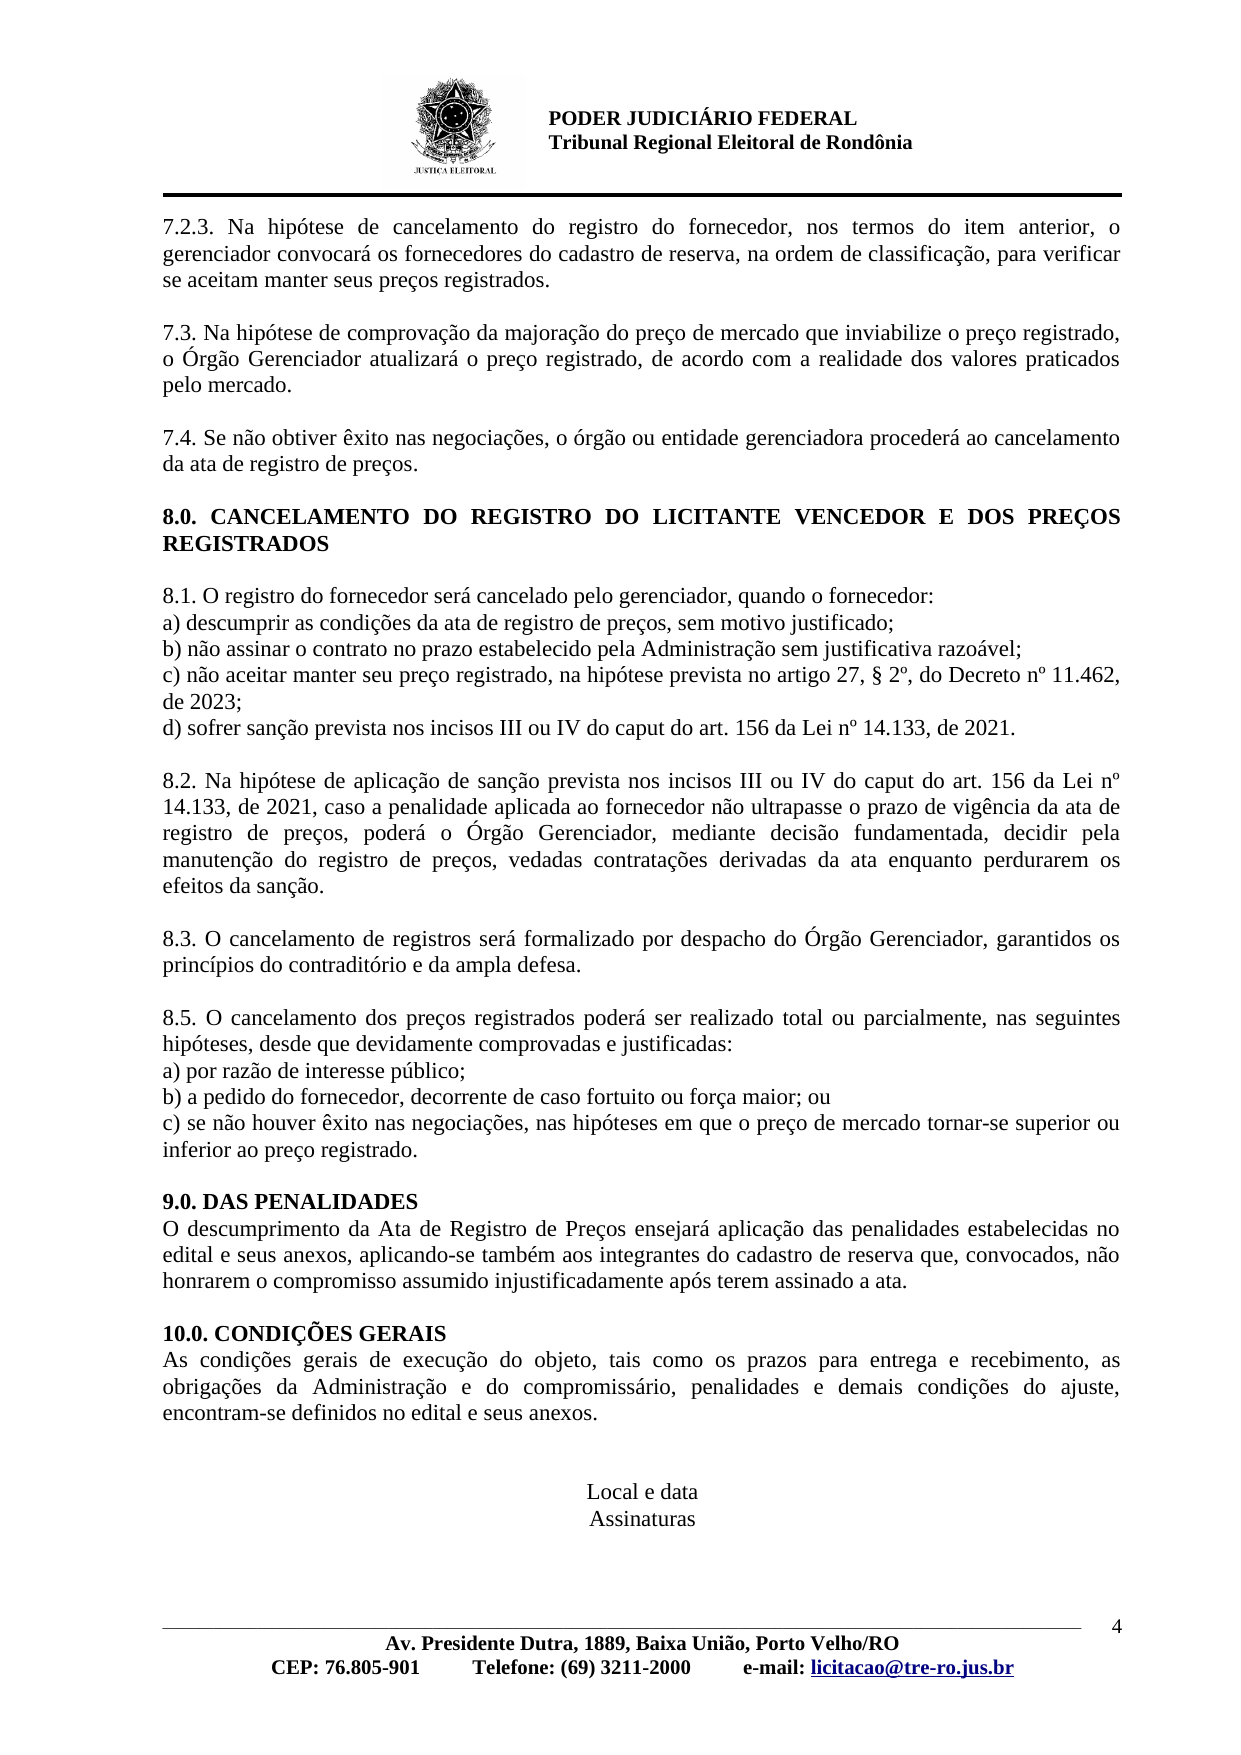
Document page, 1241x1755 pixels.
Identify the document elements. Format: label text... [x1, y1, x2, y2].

text a) por razão de interesse público; [162, 1057, 1122, 1083]
text 8.5. O cancelamento dos preços registrados poderá ser realizado total ou parcialmente, nas seguintes hipóteses, desde que devidamente comprovadas e justificadas: [162, 1004, 1122, 1057]
text c) não aceitar manter seu preço registrado, na hipótese prevista no artigo 27, § 2º, do Decreto nº 11.462, de 2023; [162, 661, 1122, 714]
text 9.0. DAS PENALIDADES [162, 1188, 1122, 1215]
text Assinaturas [162, 1505, 1122, 1531]
text 8.2. Na hipótese de aplicação de sanção prevista nos incisos III ou IV do caput do art. 156 da Lei nº 14.133, de 2021, caso a penalidade aplicada ao fornecedor não ultrapasse o prazo de vigência da ata de registro de preços, poderá o Órgão Gerenciador, mediante decisão fundamentada, decidir pela manutenção do registro de preços, vedadas contratações derivadas da ata enquanto perdurarem os efeitos da sanção. [162, 767, 1122, 898]
text 8.1. O registro do fornecedor será cancelado pelo gerenciador, quando o fornecedor: [162, 582, 1122, 609]
text b) não assinar o contrato no prazo estabelecido pela Administração sem justificativa razoável; [162, 635, 1122, 661]
text d) sofrer sanção prevista nos incisos III ou IV do caput do art. 156 da Lei nº 14.133, de 2021. [162, 714, 1122, 740]
text 7.3. Na hipótese de comprovação da majoração do preço de mercado que inviabilize o preço registrado, o Órgão Gerenciador atualizará o preço registrado, de acordo com a realidade dos valores praticados pelo mercado. [162, 319, 1122, 398]
text As condições gerais de execução do objeto, tais como os prazos para entrega e recebimento, as obrigações da Administração e do compromissário, penalidades e demais condições do ajuste, encontram-se definidos no edital e seus anexos. [162, 1347, 1122, 1426]
text Local e data [162, 1478, 1122, 1505]
text O descumprimento da Ata de Registro de Preços ensejará aplicação das penalidades estabelecidas no edital e seus anexos, aplicando-se também aos integrantes do cadastro de reserva que, convocados, não honrarem o compromisso assumido injustificadamente após terem assinado a ata. [162, 1215, 1122, 1294]
text a) descumprir as condições da ata de registro de preços, sem motivo justificado; [162, 609, 1122, 635]
text b) a pedido do fornecedor, decorrente de caso fortuito ou força maior; ou [162, 1083, 1122, 1109]
text 10.0. CONDIÇÕES GERAIS [162, 1320, 1122, 1347]
text c) se não houver êxito nas negociações, nas hipóteses em que o preço de mercado tornar-se superior ou inferior ao preço registrado. [162, 1109, 1122, 1162]
text 7.2.3. Na hipótese de cancelamento do registro do fornecedor, nos termos do item anterior, o gerenciador convocará os fornecedores do cadastro de reserva, na ordem de classificação, para verificar se aceitam manter seus preços registrados. [162, 213, 1122, 292]
text 8.3. O cancelamento de registros será formalizado por despacho do Órgão Gerenciador, garantidos os princípios do contraditório e da ampla defesa. [162, 925, 1122, 978]
text 8.0. CANCELAMENTO DO REGISTRO DO LICITANTE VENCEDOR E DOS PREÇOS REGISTRADOS [162, 503, 1122, 556]
text 7.4. Se não obtiver êxito nas negociações, o órgão ou entidade gerenciadora procederá ao cancelamento da ata de registro de preços. [162, 424, 1122, 477]
